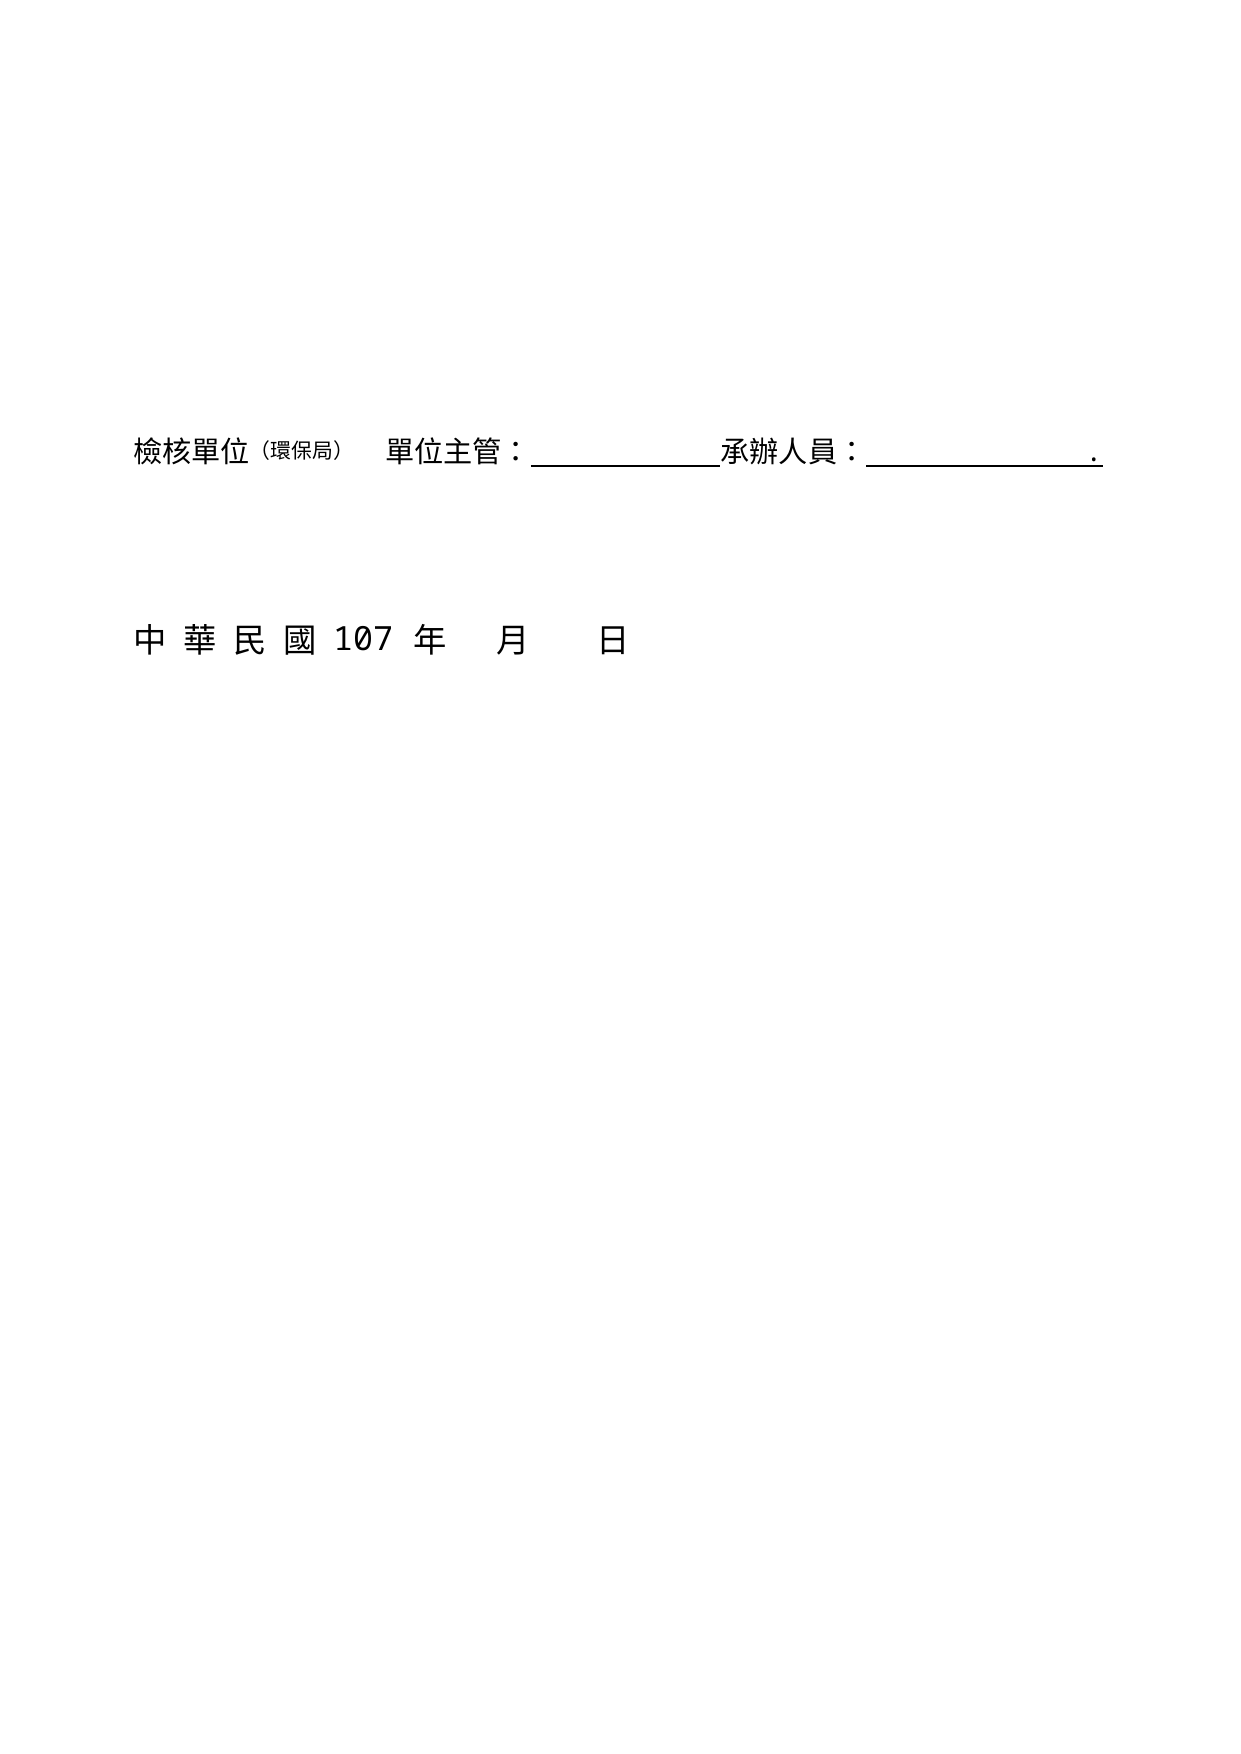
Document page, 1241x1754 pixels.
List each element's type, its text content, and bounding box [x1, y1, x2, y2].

text 檢核單位（環保局） 單位主管： 承辦人員： . [133, 408, 1107, 471]
text 中 華 民 國 107 年 月 日 [133, 596, 1107, 658]
